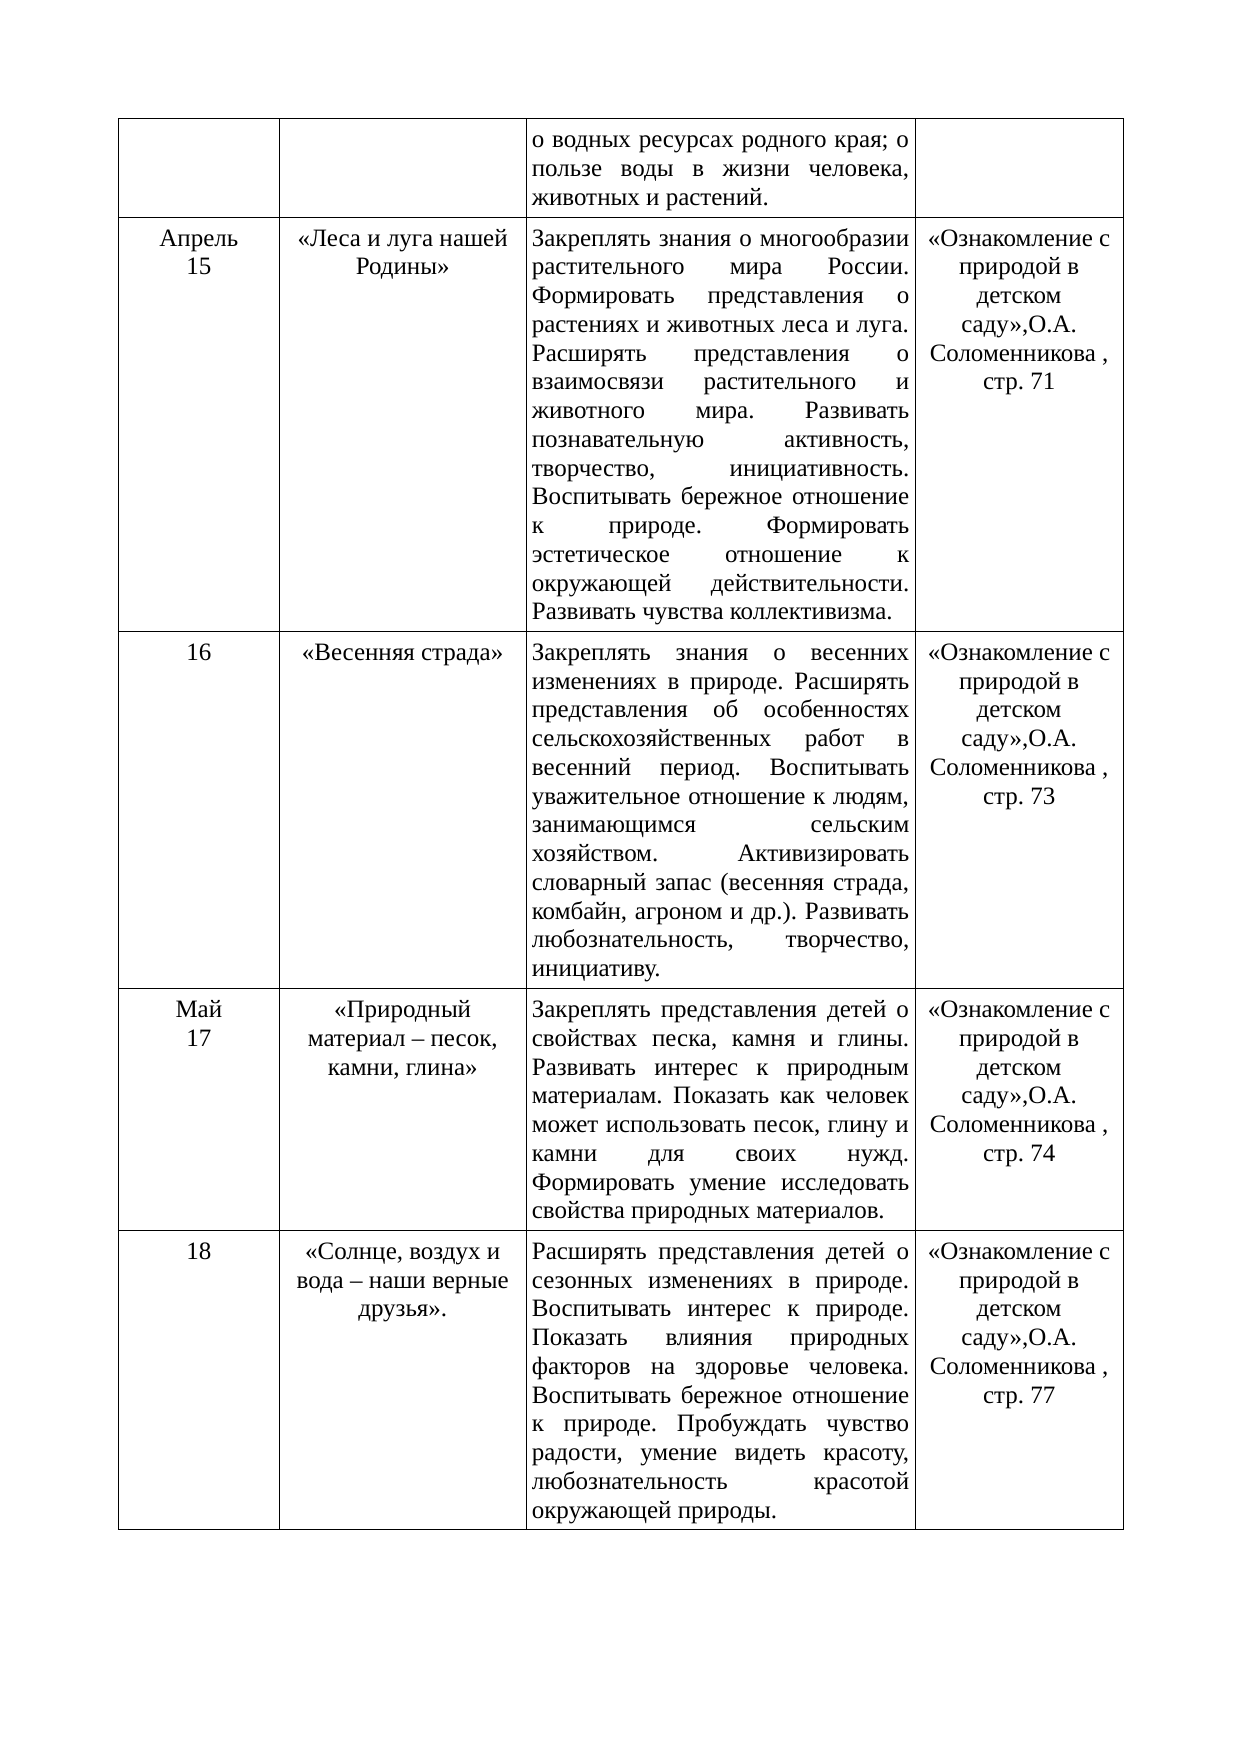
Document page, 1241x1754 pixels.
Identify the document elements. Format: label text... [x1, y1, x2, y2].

table_cell «Солнце, воздух и вода – наши верные друзья». [280, 1231, 526, 1529]
table_cell «Ознакомление с природой в детском саду»,О.А. Соломенникова , стр. 77 [916, 1231, 1123, 1529]
table_cell [280, 119, 526, 216]
table_cell 16 [119, 632, 279, 988]
table_cell 18 [119, 1231, 279, 1529]
table_cell [119, 119, 279, 216]
table_cell «Весенняя страда» [280, 632, 526, 988]
table_cell «Ознакомление с природой в детском саду»,О.А. Соломенникова , стр. 73 [916, 632, 1123, 988]
table_cell Закреплять представления детей о свойствах песка, камня и глины. Развивать интерес к природным материалам. Показать как человек может использовать песок, глину и камни для своих нужд. Формировать умение исследовать свойства природных материалов. [527, 989, 915, 1230]
table_cell «Леса и луга нашей Родины» [280, 218, 526, 631]
table_cell [916, 119, 1123, 216]
table_cell Закреплять знания о весенних изменениях в природе. Расширять представления об особенностях сельскохозяйственных работ в весенний период. Воспитывать уважительное отношение к людям, занимающимся сельским хозяйством. Активизировать словарный запас (весенняя страда, комбайн, агроном и др.). Развивать любознательность, творчество, инициативу. [527, 632, 915, 988]
table_cell о водных ресурсах родного края; о пользе воды в жизни человека, животных и растений. [527, 119, 915, 216]
table_cell Закреплять знания о многообразии растительного мира России. Формировать представления о растениях и животных леса и луга. Расширять представления о взаимосвязи растительного и животного мира. Развивать познавательную активность, творчество, инициативность. Воспитывать бережное отношение к природе. Формировать эстетическое отношение к окружающей действительности. Развивать чувства коллективизма. [527, 218, 915, 631]
table_cell Май 17 [119, 989, 279, 1230]
table_cell Апрель 15 [119, 218, 279, 631]
table_cell «Ознакомление с природой в детском саду»,О.А. Соломенникова , стр. 74 [916, 989, 1123, 1230]
table_cell «Ознакомление с природой в детском саду»,О.А. Соломенникова , стр. 71 [916, 218, 1123, 631]
table_cell «Природный материал – песок, камни, глина» [280, 989, 526, 1230]
table_cell Расширять представления детей о сезонных изменениях в природе. Воспитывать интерес к природе. Показать влияния природных факторов на здоровье человека. Воспитывать бережное отношение к природе. Пробуждать чувство радости, умение видеть красоту, любознательность красотой окружающей природы. [527, 1231, 915, 1529]
